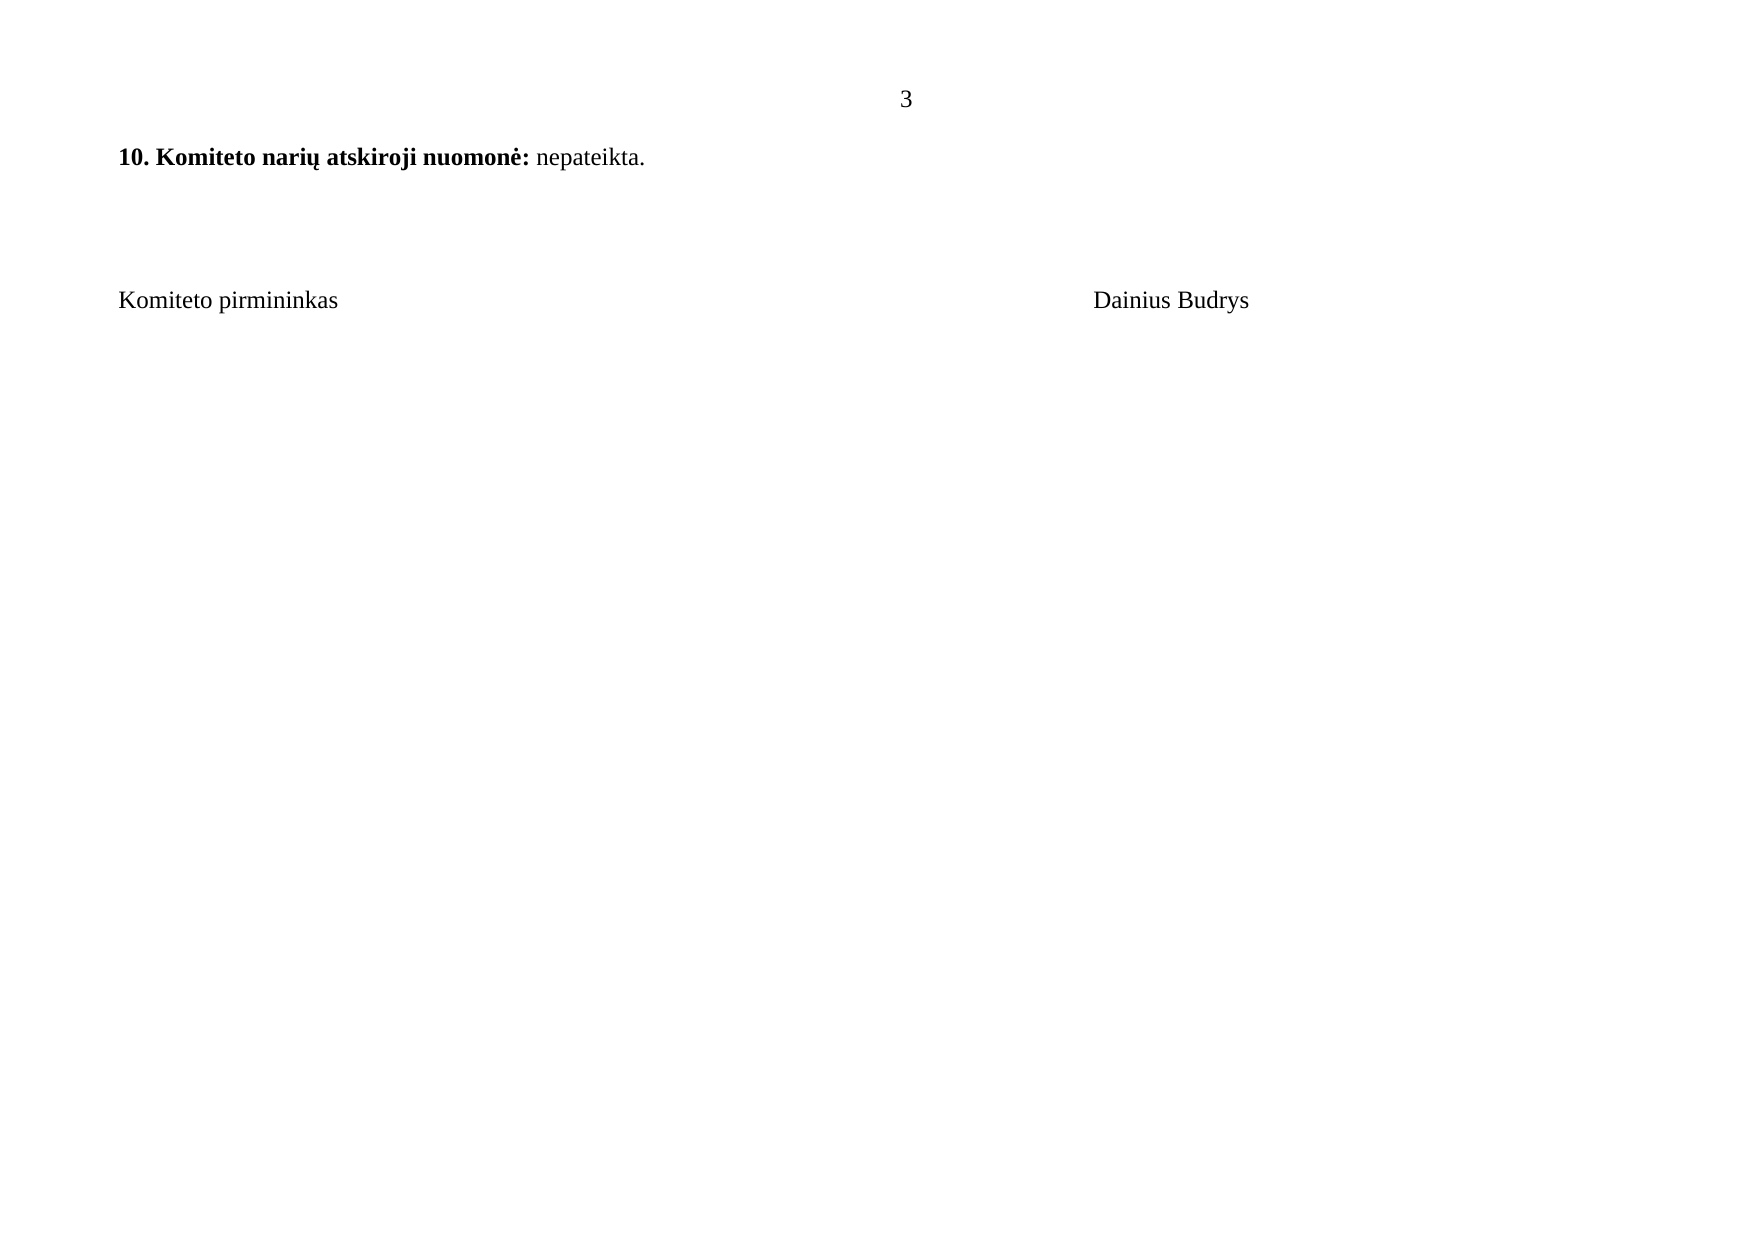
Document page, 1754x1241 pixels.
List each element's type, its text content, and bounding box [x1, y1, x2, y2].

text Komiteto pirmininkas Dainius Budrys [118, 286, 1694, 343]
text 10. Komiteto narių atskiroji nuomonė: nepateikta. [118, 142, 1694, 171]
